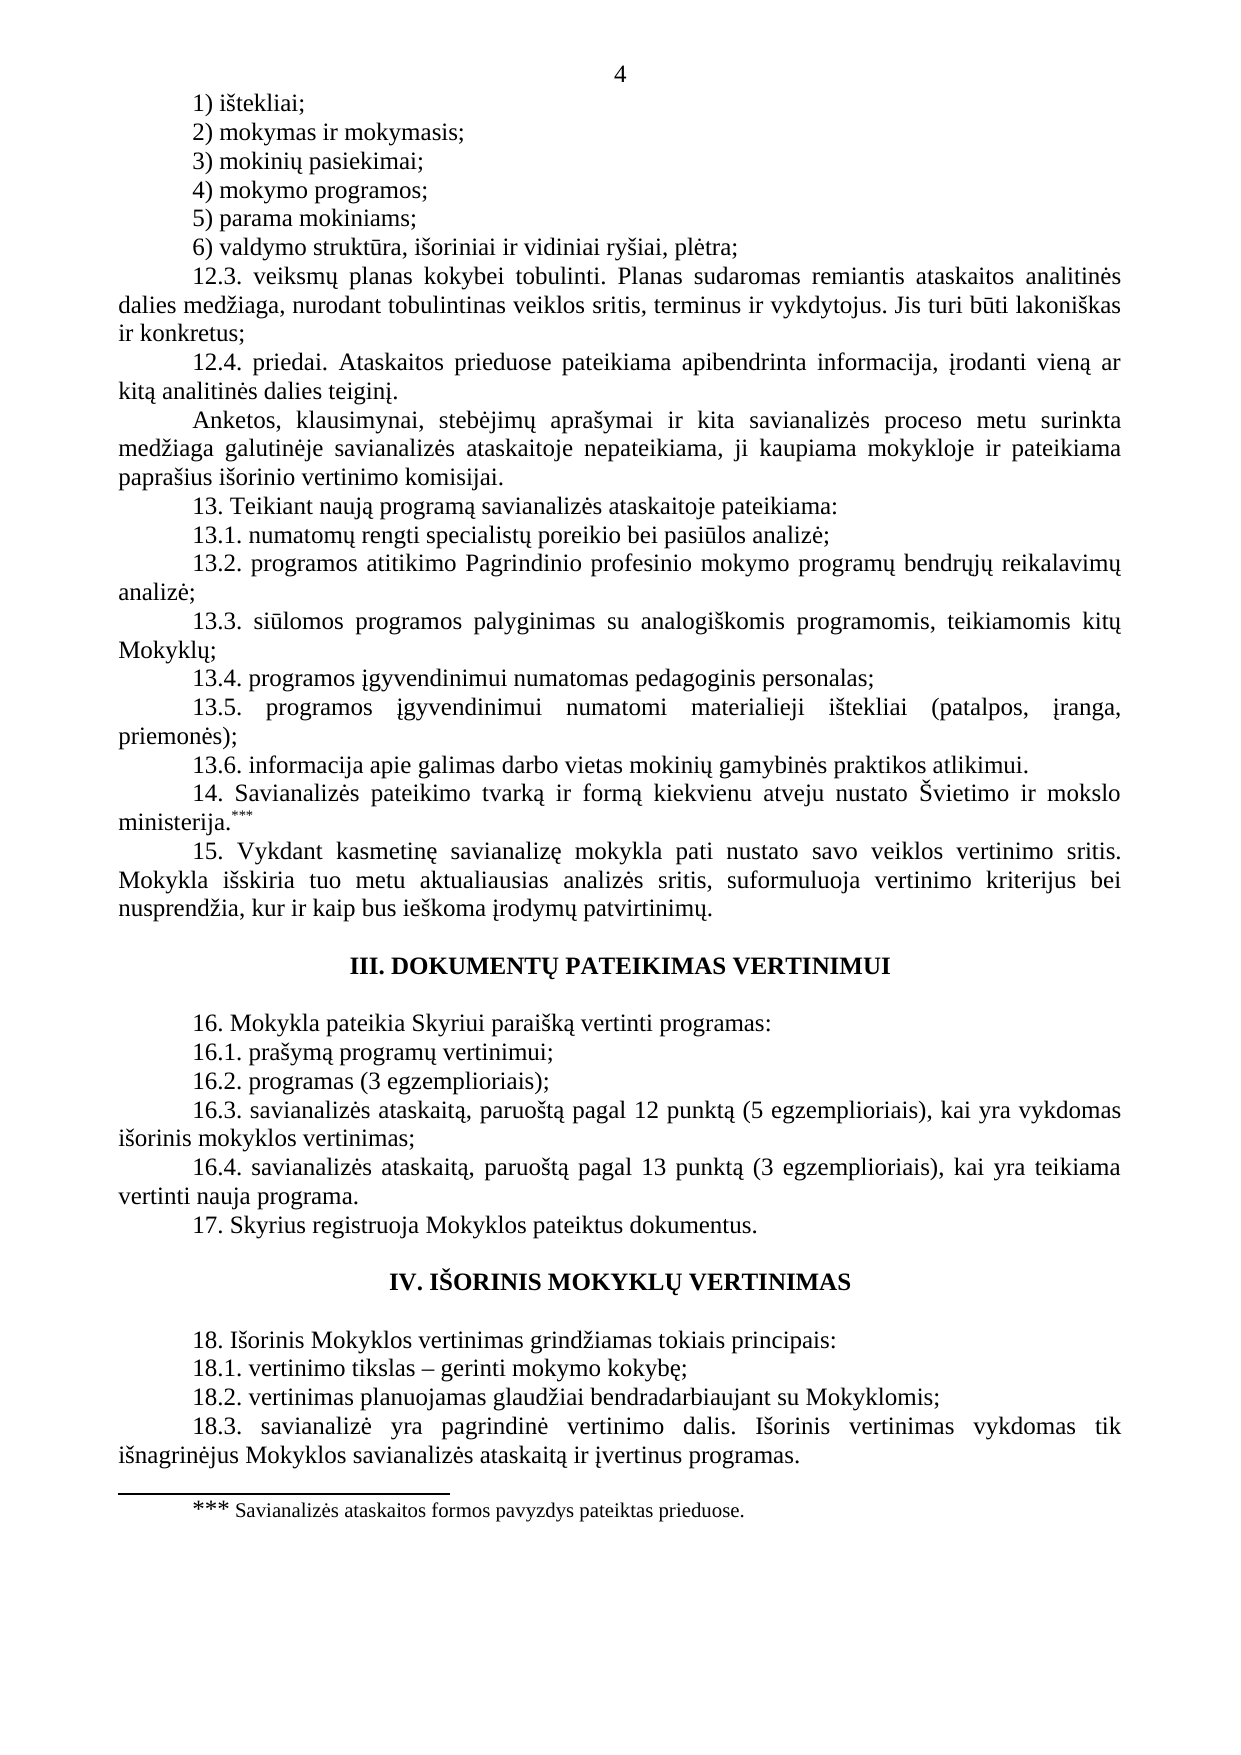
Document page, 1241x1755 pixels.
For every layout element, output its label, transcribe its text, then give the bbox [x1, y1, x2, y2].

text 17. Skyrius registruoja Mokyklos pateiktus dokumentus. [118, 1210, 1122, 1238]
text Savianalizės ataskaitos formos pavyzdys pateiktas prieduose. [118, 1494, 1122, 1523]
text 16.1. prašymą programų vertinimui; [118, 1037, 1122, 1066]
text 13. Teikiant naują programą savianalizės ataskaitoje pateikiama: [118, 491, 1122, 520]
text 12.3. veiksmų planas kokybei tobulinti. Planas sudaromas remiantis ataskaitos analitinės dalies medžiaga, nurodant tobulintinas veiklos sritis, terminus ir vykdytojus. Jis turi būti lakoniškas ir konkretus; [118, 261, 1122, 347]
text 4) mokymo programos; [118, 175, 1122, 203]
text 2) mokymas ir mokymasis; [118, 117, 1122, 146]
text 13.6. informacija apie galimas darbo vietas mokinių gamybinės praktikos atlikimui. [118, 750, 1122, 778]
text 12.4. priedai. Ataskaitos prieduose pateikiama apibendrinta informacija, įrodanti vieną ar kitą analitinės dalies teiginį. [118, 347, 1122, 405]
text Anketos, klausimynai, stebėjimų aprašymai ir kita savianalizės proceso metu surinkta medžiaga galutinėje savianalizės ataskaitoje nepateikiama, ji kaupiama mokykloje ir pateikiama paprašius išorinio vertinimo komisijai. [118, 405, 1122, 491]
text 18.3. savianalizė yra pagrindinė vertinimo dalis. Išorinis vertinimas vykdomas tik išnagrinėjus Mokyklos savianalizės ataskaitą ir įvertinus programas. [118, 1411, 1122, 1468]
text 3) mokinių pasiekimai; [118, 146, 1122, 175]
text 16.4. savianalizės ataskaitą, paruoštą pagal 13 punktą (3 egzemplioriais), kai yra teikiama vertinti nauja programa. [118, 1152, 1122, 1210]
text 13.3. siūlomos programos palyginimas su analogiškomis programomis, teikiamomis kitų Mokyklų; [118, 606, 1122, 663]
text 15. Vykdant kasmetinę savianalizę mokykla pati nustato savo veiklos vertinimo sritis. Mokykla išskiria tuo metu aktualiausias analizės sritis, suformuluoja vertinimo kriterijus bei nusprendžia, kur ir kaip bus ieškoma įrodymų patvirtinimų. [118, 836, 1122, 922]
text 13.2. programos atitikimo Pagrindinio profesinio mokymo programų bendrųjų reikalavimų analizė; [118, 548, 1122, 606]
text 18.1. vertinimo tikslas – gerinti mokymo kokybę; [118, 1353, 1122, 1382]
text 5) parama mokiniams; [118, 203, 1122, 232]
text 18. Išorinis Mokyklos vertinimas grindžiamas tokiais principais: [118, 1325, 1122, 1353]
text IV. IŠORINIS MOKYKLŲ VERTINIMAS [118, 1267, 1122, 1296]
text 16.2. programas (3 egzemplioriais); [118, 1066, 1122, 1095]
text III. DOKUMENTŲ PATEIKIMAS VERTINIMUI [118, 951, 1122, 980]
text 14. Savianalizės pateikimo tvarką ir formą kiekvienu atveju nustato Švietimo ir mokslo ministerija. [118, 778, 1122, 836]
text 13.5. programos įgyvendinimui numatomi materialieji ištekliai (patalpos, įranga, priemonės); [118, 692, 1122, 750]
text 6) valdymo struktūra, išoriniai ir vidiniai ryšiai, plėtra; [118, 232, 1122, 261]
text 16. Mokykla pateikia Skyriui paraišką vertinti programas: [118, 1008, 1122, 1037]
text 1) ištekliai; [118, 88, 1122, 117]
text 13.4. programos įgyvendinimui numatomas pedagoginis personalas; [118, 663, 1122, 692]
text 18.2. vertinimas planuojamas glaudžiai bendradarbiaujant su Mokyklomis; [118, 1382, 1122, 1411]
text 16.3. savianalizės ataskaitą, paruoštą pagal 12 punktą (5 egzemplioriais), kai yra vykdomas išorinis mokyklos vertinimas; [118, 1095, 1122, 1152]
text 13.1. numatomų rengti specialistų poreikio bei pasiūlos analizė; [118, 520, 1122, 548]
